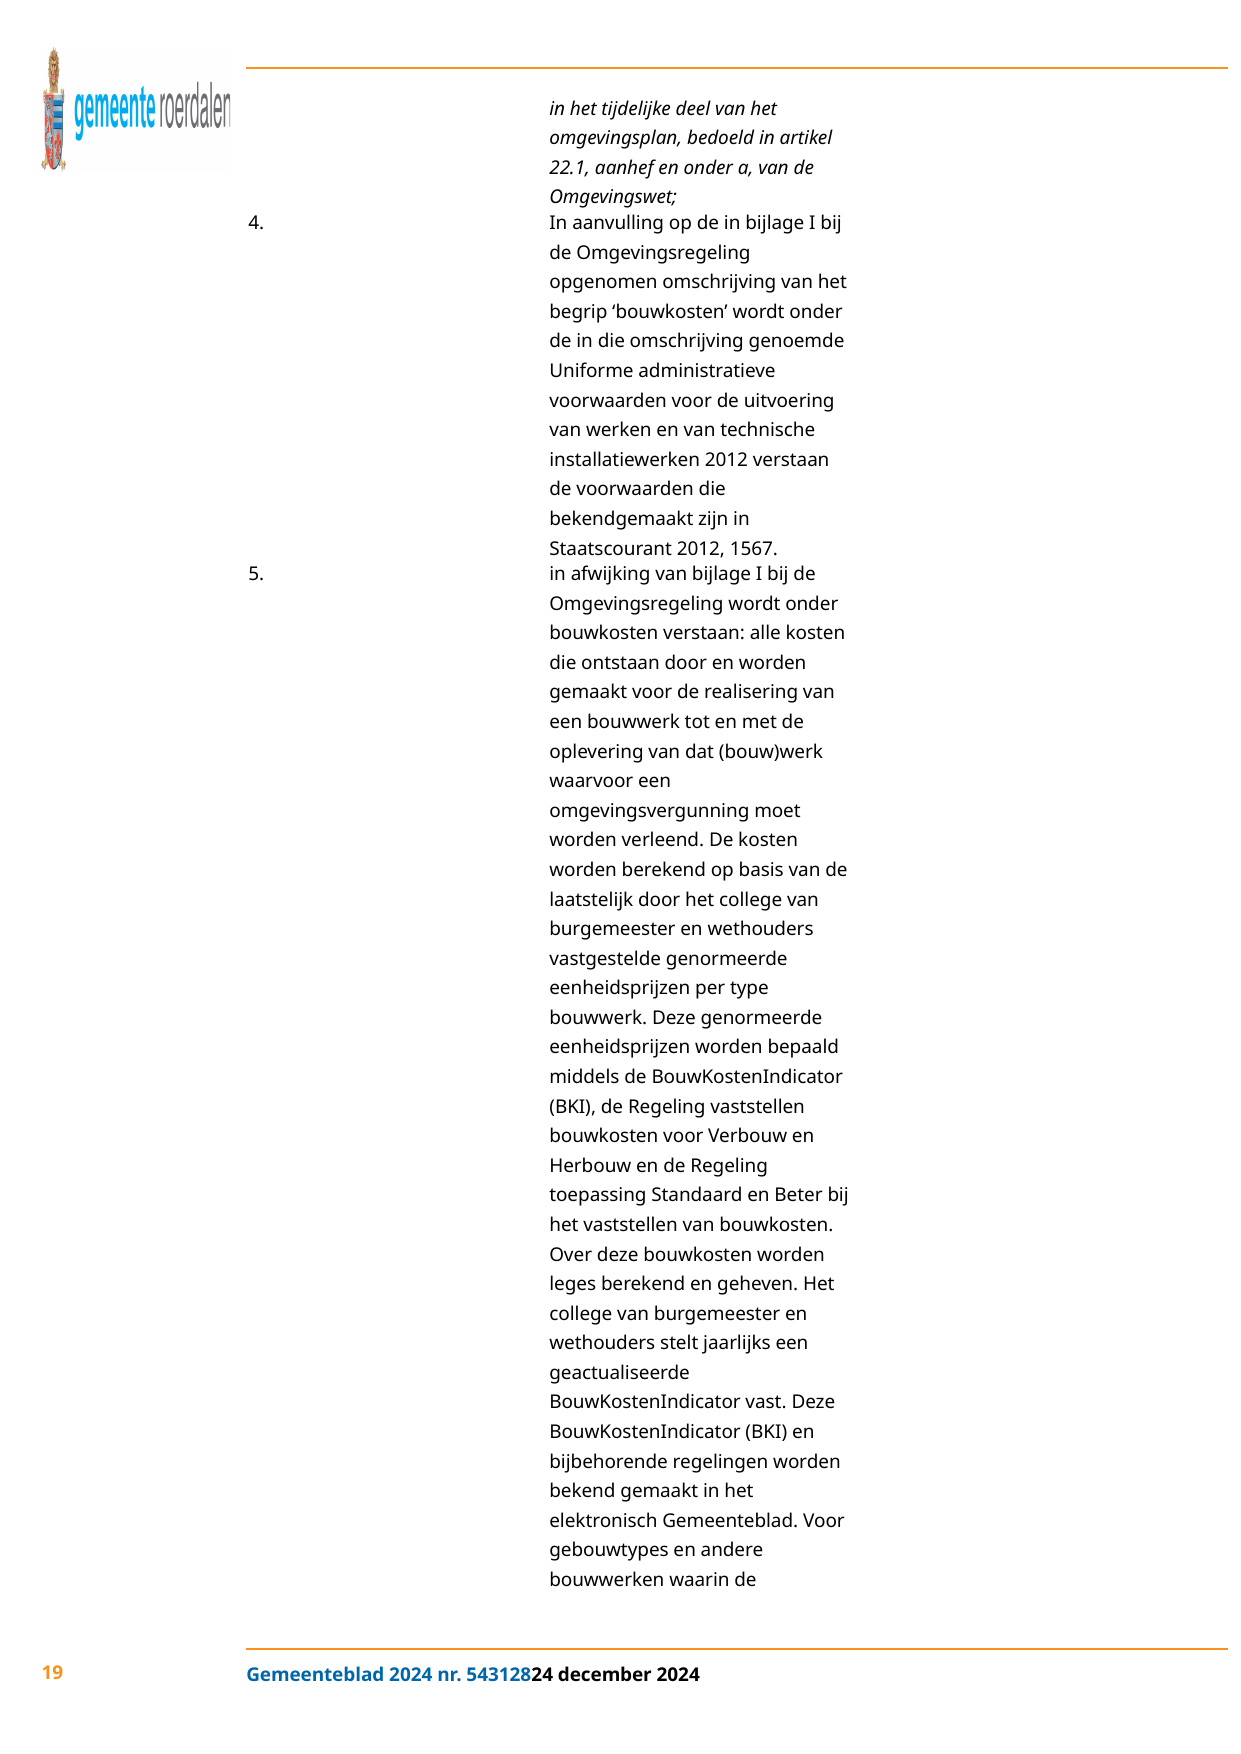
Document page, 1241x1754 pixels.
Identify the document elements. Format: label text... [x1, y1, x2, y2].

table_cell in het tijdelijke deel van het omgevingsplan, bedoeld in artikel 22.1, aanhef en onder a, van de Omgevingswet; [549, 95, 850, 209]
table_cell [850, 95, 1152, 209]
table_cell 4. [248, 209, 549, 560]
table_cell in afwijking van bijlage I bij de Omgevingsregeling wordt onder bouwkosten verstaan: alle kosten die ontstaan door en worden gemaakt voor de realisering van een bouwwerk tot en met de oplevering van dat (bouw)werk waarvoor een omgevingsvergunning moet worden verleend. De kosten worden berekend op basis van de laatstelijk door het college van burgemeester en wethouders vastgestelde genormeerde eenheidsprijzen per type bouwwerk. Deze genormeerde eenheidsprijzen worden bepaald middels de BouwKostenIndicator (BKI), de Regeling vaststellen bouwkosten voor Verbouw en Herbouw en de Regeling toepassing Standaard en Beter bij het vaststellen van bouwkosten. Over deze bouwkosten worden leges berekend en geheven. Het college van burgemeester en wethouders stelt jaarlijks een geactualiseerde BouwKostenIndicator vast. Deze BouwKostenIndicator (BKI) en bijbehorende regelingen worden bekend gemaakt in het elektronisch Gemeenteblad. Voor gebouwtypes en andere bouwwerken waarin de [549, 560, 850, 1592]
table_cell In aanvulling op de in bijlage I bij de Omgevingsregeling opgenomen omschrijving van het begrip ‘bouwkosten’ wordt onder de in die omschrijving genoemde Uniforme administratieve voorwaarden voor de uitvoering van werken en van technische installatiewerken 2012 verstaan de voorwaarden die bekendgemaakt zijn in Staatscourant 2012, 1567. [549, 209, 850, 560]
table_cell [248, 95, 549, 209]
picture [41, 47, 231, 172]
table_cell [850, 209, 1152, 560]
table_cell 5. [248, 560, 549, 1592]
table_cell [850, 560, 1152, 1592]
